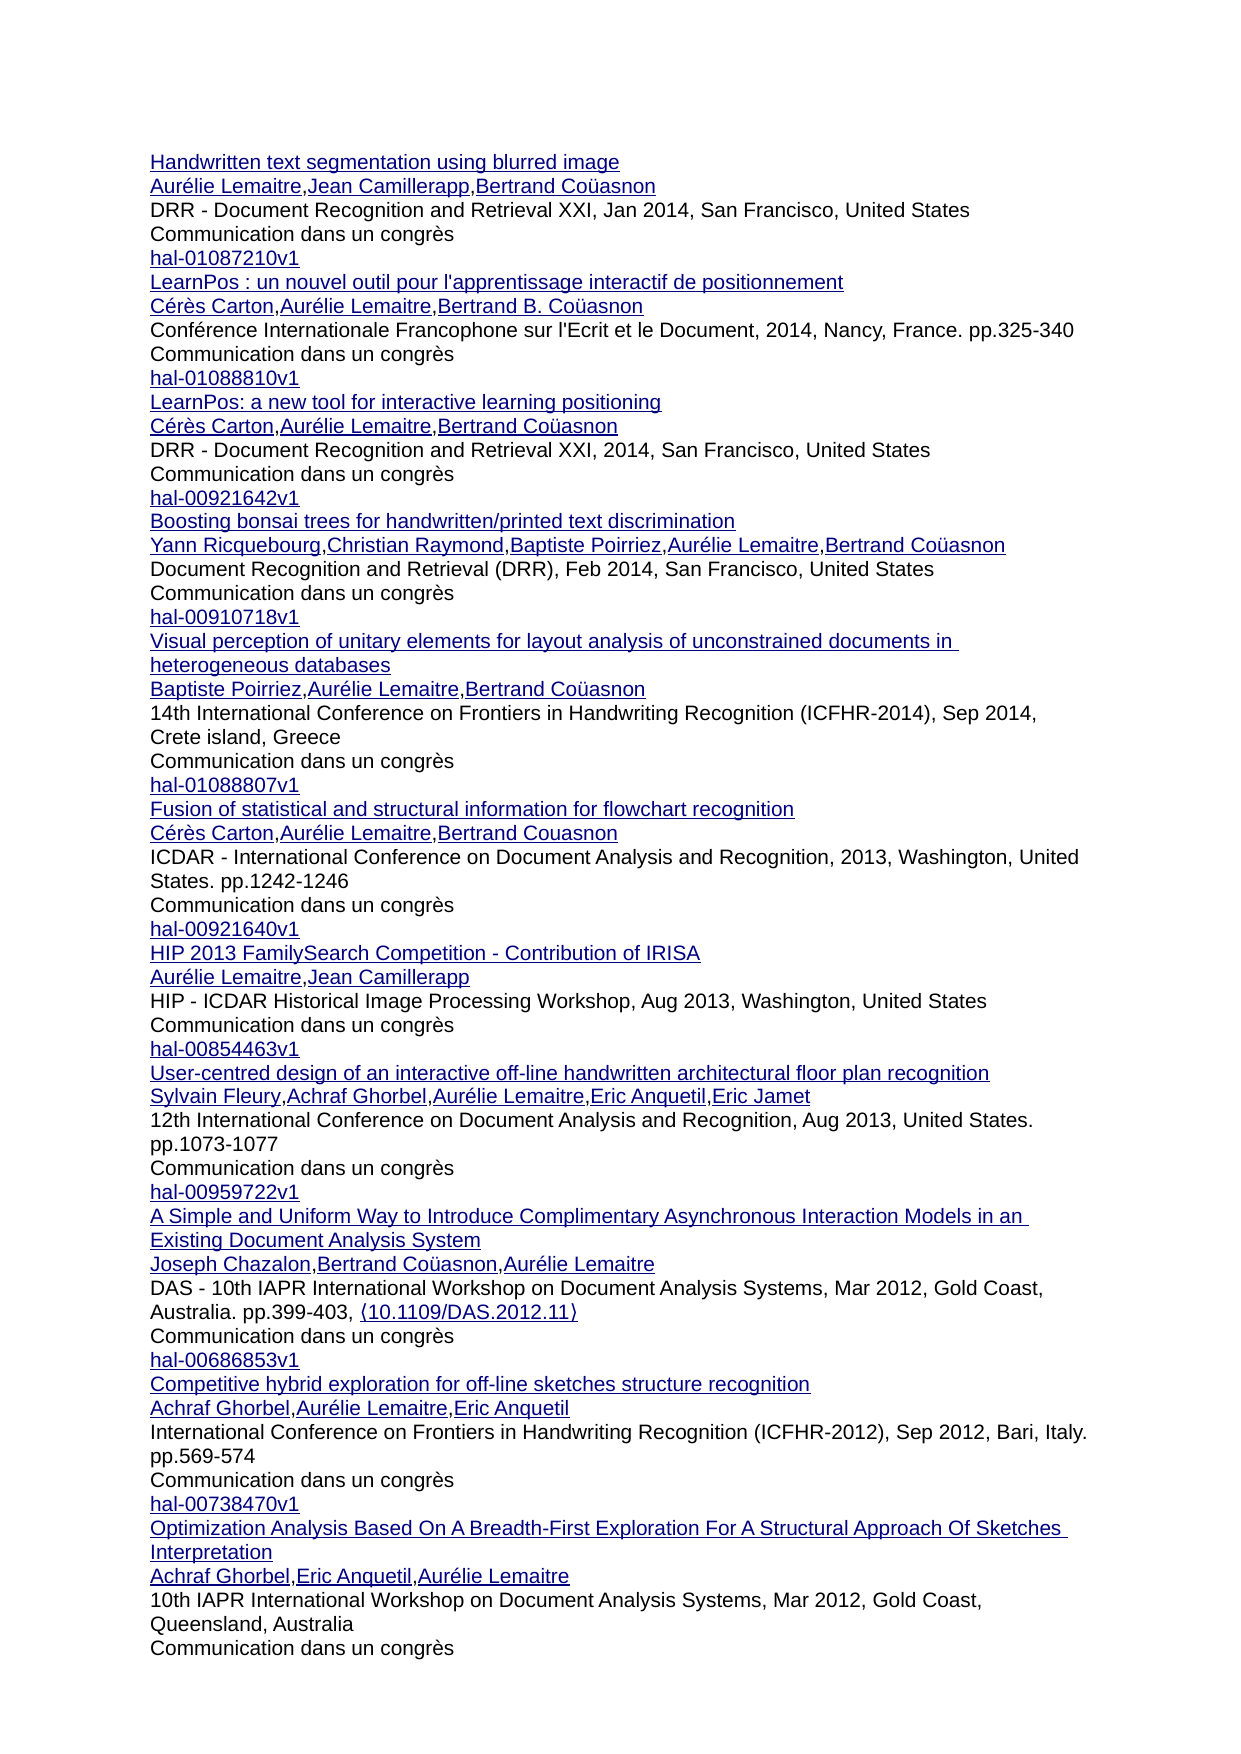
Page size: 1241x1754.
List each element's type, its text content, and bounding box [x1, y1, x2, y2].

table_cell LearnPos : un nouvel outil pour l'apprentissage interactif de positionnement Cérès Carton,Aurélie Lemaitre,Bertrand B. Coüasnon Conférence Internationale Francophone sur l'Ecrit et le Document, 2014, Nancy, France. pp.325-340 Communication dans un congrès hal-01088810v1 [150, 270, 1090, 389]
table_cell LearnPos: a new tool for interactive learning positioning Cérès Carton,Aurélie Lemaitre,Bertrand Coüasnon DRR - Document Recognition and Retrieval XXI, 2014, San Francisco, United States Communication dans un congrès hal-00921642v1 [150, 390, 1090, 509]
table_cell Visual perception of unitary elements for layout analysis of unconstrained documents in heterogeneous databases Baptiste Poirriez,Aurélie Lemaitre,Bertrand Coüasnon 14th International Conference on Frontiers in Handwriting Recognition (ICFHR-2014), Sep 2014, Crete island, Greece Communication dans un congrès hal-01088807v1 [150, 629, 1090, 797]
table_cell Boosting bonsai trees for handwritten/printed text discrimination Yann Ricquebourg,Christian Raymond,Baptiste Poirriez,Aurélie Lemaitre,Bertrand Coüasnon Document Recognition and Retrieval (DRR), Feb 2014, San Francisco, United States Communication dans un congrès hal-00910718v1 [150, 509, 1090, 629]
table_cell Competitive hybrid exploration for off-line sketches structure recognition Achraf Ghorbel,Aurélie Lemaitre,Eric Anquetil International Conference on Frontiers in Handwriting Recognition (ICFHR-2012), Sep 2012, Bari, Italy. pp.569-574 Communication dans un congrès hal-00738470v1 [150, 1372, 1090, 1516]
table_cell User-centred design of an interactive off-line handwritten architectural floor plan recognition Sylvain Fleury,Achraf Ghorbel,Aurélie Lemaitre,Eric Anquetil,Eric Jamet 12th International Conference on Document Analysis and Recognition, Aug 2013, United States. pp.1073-1077 Communication dans un congrès hal-00959722v1 [150, 1060, 1090, 1204]
table_cell A Simple and Uniform Way to Introduce Complimentary Asynchronous Interaction Models in an Existing Document Analysis System Joseph Chazalon,Bertrand Coüasnon,Aurélie Lemaitre DAS - 10th IAPR International Workshop on Document Analysis Systems, Mar 2012, Gold Coast, Australia. pp.399-403, ⟨10.1109/DAS.2012.11⟩ Communication dans un congrès hal-00686853v1 [150, 1204, 1090, 1372]
table_cell Fusion of statistical and structural information for flowchart recognition Cérès Carton,Aurélie Lemaitre,Bertrand Couasnon ICDAR - International Conference on Document Analysis and Recognition, 2013, Washington, United States. pp.1242-1246 Communication dans un congrès hal-00921640v1 [150, 797, 1090, 941]
table_cell Optimization Analysis Based On A Breadth-First Exploration For A Structural Approach Of Sketches Interpretation Achraf Ghorbel,Eric Anquetil,Aurélie Lemaitre 10th IAPR International Workshop on Document Analysis Systems, Mar 2012, Gold Coast, Queensland, Australia Communication dans un congrès [150, 1516, 1090, 1659]
table_cell HIP 2013 FamilySearch Competition - Contribution of IRISA Aurélie Lemaitre,Jean Camillerapp HIP - ICDAR Historical Image Processing Workshop, Aug 2013, Washington, United States Communication dans un congrès hal-00854463v1 [150, 941, 1090, 1060]
table_cell Handwritten text segmentation using blurred image Aurélie Lemaitre,Jean Camillerapp,Bertrand Coüasnon DRR - Document Recognition and Retrieval XXI, Jan 2014, San Francisco, United States Communication dans un congrès hal-01087210v1 [150, 150, 1090, 270]
